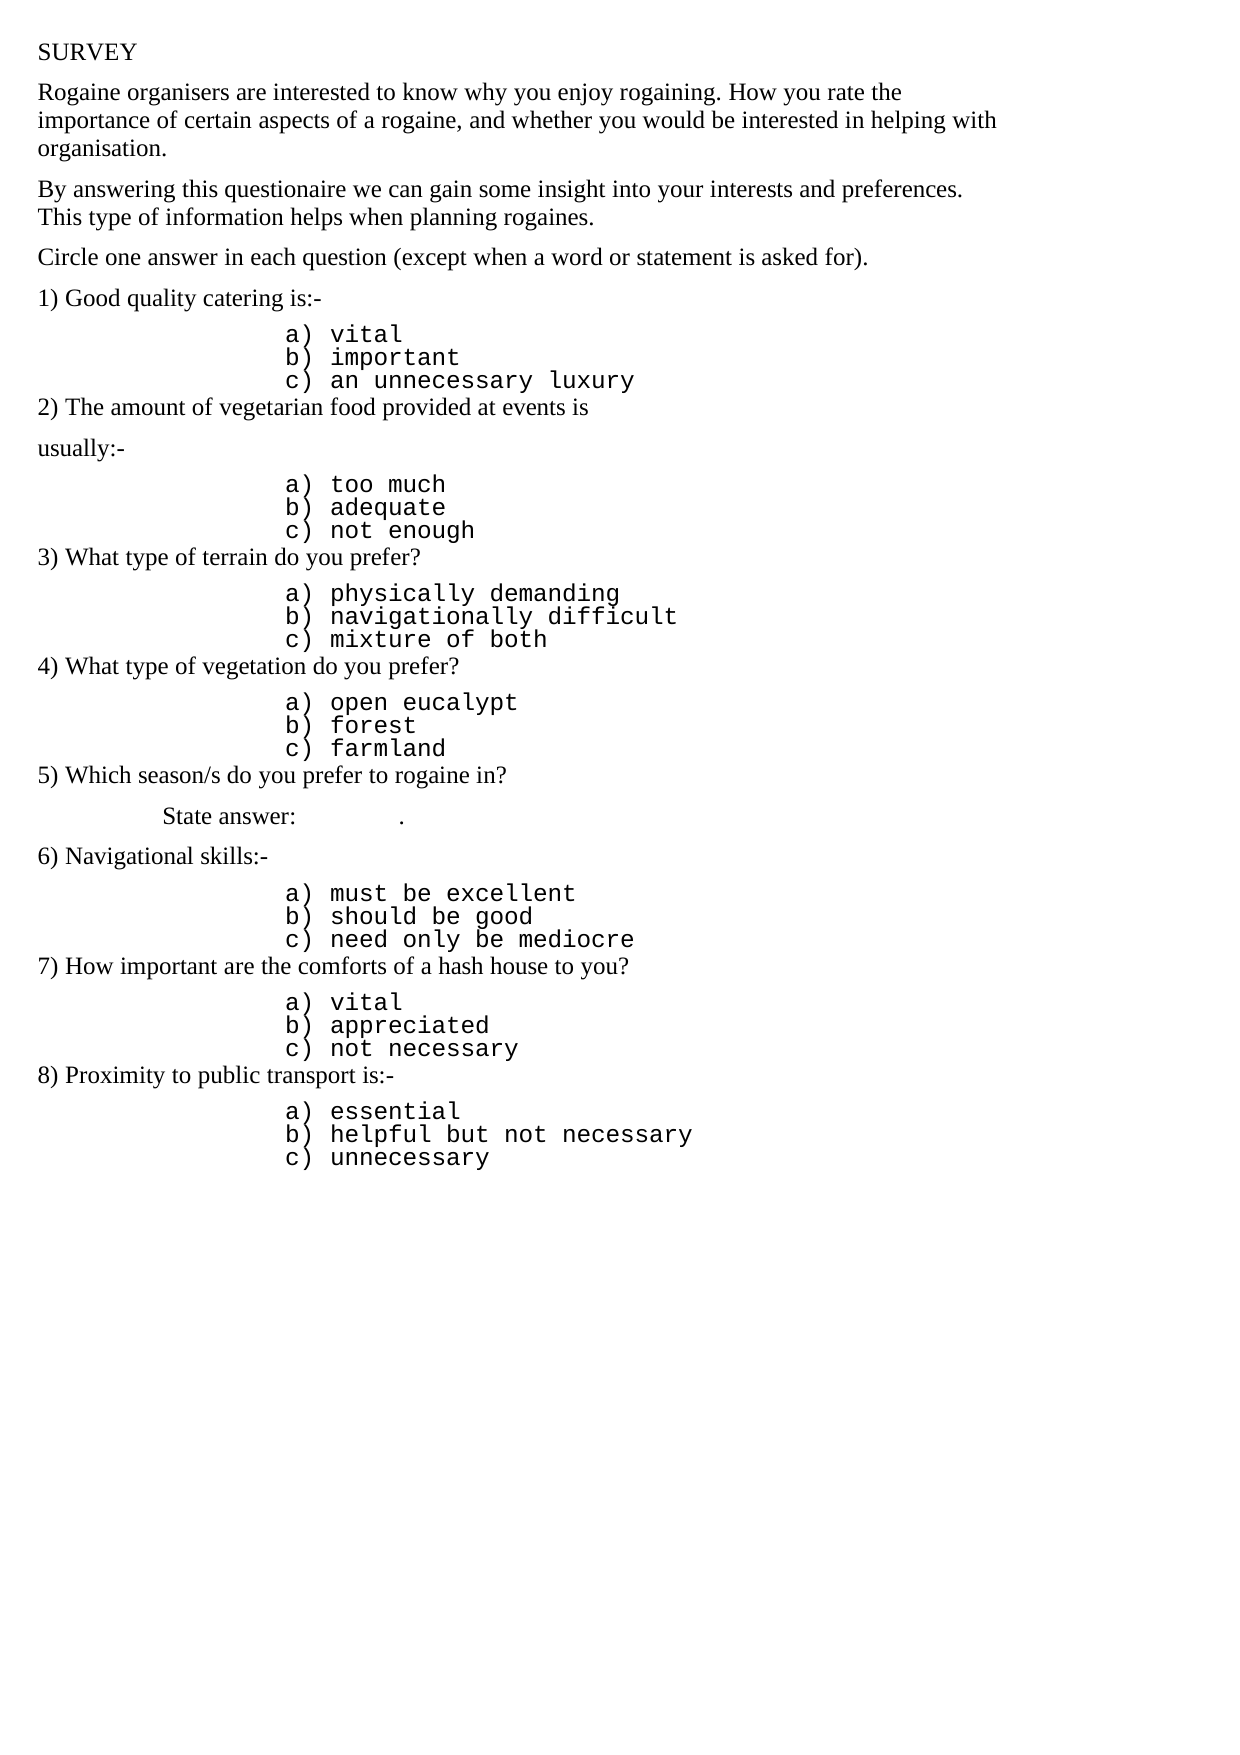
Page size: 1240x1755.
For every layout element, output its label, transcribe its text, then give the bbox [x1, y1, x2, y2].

text usually:- [37, 358, 1006, 386]
list not enough [305, 432, 1006, 455]
text 7) How important are the comforts of a hash house to you? [37, 802, 1006, 829]
text SURVEY [37, 37, 1006, 66]
text Rogaine organisers are interested to know why you enjoy rogaining. How you rate the importance of certain aspects of a rogaine, and whether you would be interested in helping with organisation. [37, 66, 1006, 149]
list too much [241, 386, 307, 409]
list mixture of both [241, 529, 307, 552]
list unnecessary [241, 972, 307, 995]
text By answering this questionaire we can gain some insight into your interests and preferences. This type of information helps when planning rogaines. [37, 149, 1006, 206]
list too much [305, 386, 1006, 409]
list adequate [241, 409, 307, 432]
list vital [241, 262, 307, 284]
list an unnecessary luxury [305, 307, 1006, 330]
list not necessary [241, 875, 307, 898]
list farmland [241, 626, 307, 649]
list navigationally difficult [241, 506, 307, 529]
list navigationally difficult [305, 506, 1006, 529]
list should be good [305, 756, 1006, 779]
list unnecessary [305, 972, 1006, 995]
list appreciated [305, 852, 1006, 875]
list must be excellent [241, 733, 307, 756]
text 3) What type of terrain do you prefer? [37, 455, 1006, 483]
list an unnecessary luxury [241, 307, 307, 330]
text 1) Good quality catering is:- [37, 234, 1006, 262]
list must be excellent [305, 733, 1006, 756]
list not enough [241, 432, 307, 455]
list essential [305, 926, 1006, 949]
list important [241, 284, 307, 307]
list not necessary [305, 875, 1006, 898]
list important [306, 284, 1006, 307]
list essential [241, 926, 307, 949]
list open eucalypt [305, 580, 1006, 603]
list need only be mediocre [241, 779, 307, 802]
text 5) Which season/s do you prefer to rogaine in? [37, 649, 1006, 677]
list physically demanding [241, 483, 307, 506]
list adequate [305, 409, 1006, 432]
list physically demanding [305, 483, 1006, 506]
list vital [241, 829, 307, 852]
list appreciated [241, 852, 307, 875]
text 8) Proximity to public transport is:- [37, 898, 1006, 926]
list open eucalypt [241, 580, 307, 603]
text Circle one answer in each question (except when a word or statement is asked for). [37, 206, 1006, 234]
list need only be mediocre [305, 779, 1006, 802]
list vital [305, 829, 1006, 852]
text 4) What type of vegetation do you prefer? [37, 552, 1006, 580]
list vital [305, 262, 1006, 284]
list helpful but not necessary [241, 949, 307, 972]
list forest [305, 603, 1006, 626]
text State answer: . [37, 677, 1006, 705]
list mixture of both [305, 529, 1006, 552]
list should be good [241, 756, 307, 779]
list forest [241, 603, 307, 626]
list farmland [305, 626, 1006, 649]
text 2) The amount of vegetarian food provided at events is [37, 330, 1006, 358]
list helpful but not necessary [305, 949, 1006, 972]
text 6) Navigational skills:- [37, 705, 1006, 733]
